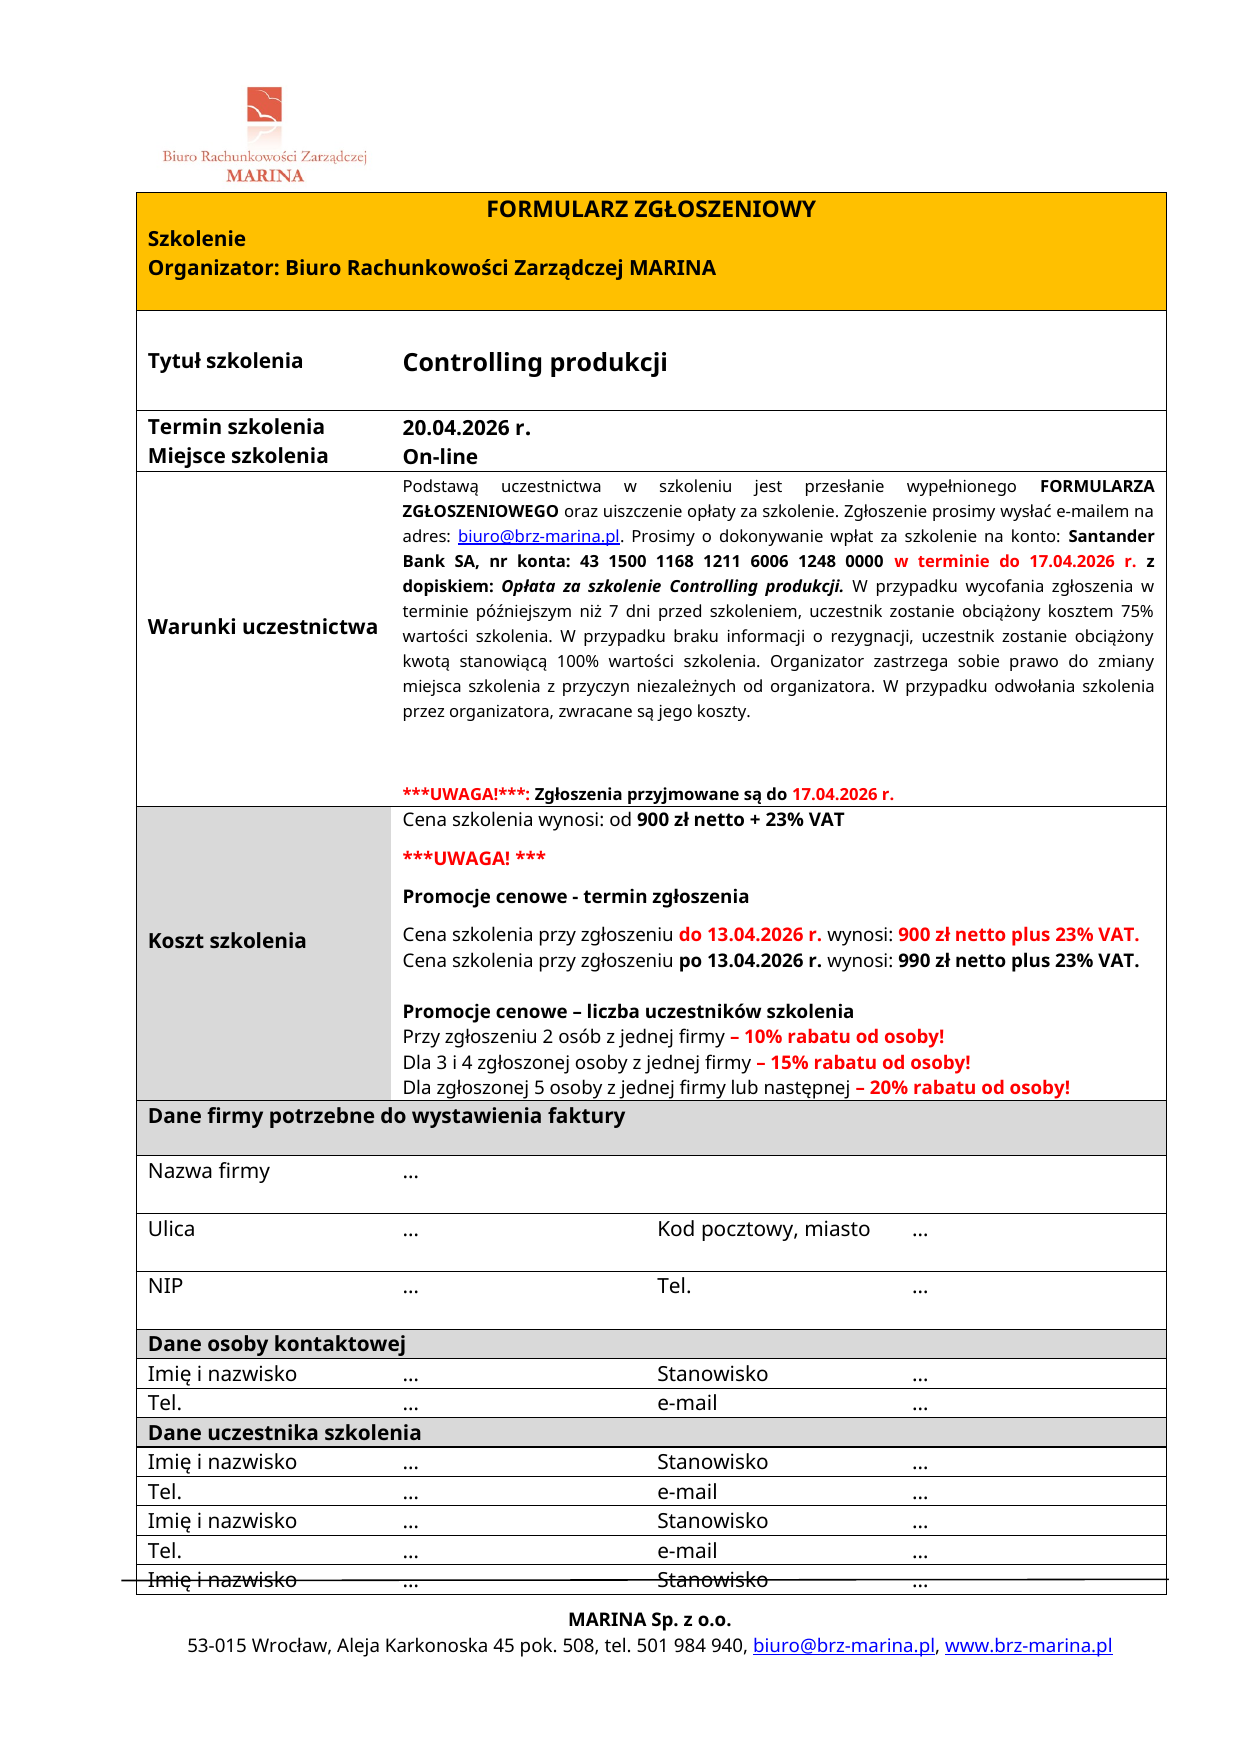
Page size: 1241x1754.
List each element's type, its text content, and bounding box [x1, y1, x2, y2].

table_cell Stanowisko [646, 1565, 901, 1579]
table_cell … [391, 1214, 646, 1271]
table_cell … [901, 1359, 1166, 1387]
table_cell … [901, 1477, 1166, 1505]
table_cell … [391, 1565, 646, 1579]
table_cell Imię i nazwisko [137, 1582, 391, 1594]
table_cell e-mail [646, 1477, 901, 1505]
table_cell e-mail [646, 1536, 901, 1564]
table_cell … [901, 1448, 1166, 1476]
table_cell Podstawą uczestnictwa w szkoleniu jest przesłanie wypełnionego FORMULARZA ZGŁOSZENIOWEGO oraz uiszczenie opłaty za szkolenie. Zgłoszenie prosimy wysłać e-mailem na adres: biuro@brz-marina.pl. Prosimy o dokonywanie wpłat za szkolenie na konto: Santander Bank SA, nr konta: 43 1500 1168 1211 6006 1248 0000 w terminie do 17.04.2026 r. z dopiskiem: Opłata za szkolenie Controlling produkcji. W przypadku wycofania zgłoszenia w terminie późniejszym niż 7 dni przed szkoleniem, uczestnik zostanie obciążony kosztem 75% wartości szkolenia. W przypadku braku informacji o rezygnacji, uczestnik zostanie obciążony kwotą stanowiącą 100% wartości szkolenia. Organizator zastrzega sobie prawo do zmiany miejsca szkolenia z przyczyn niezależnych od organizatora. W przypadku odwołania szkolenia przez organizatora, zwracane są jego koszty. ***UWAGA!***: Zgłoszenia przyjmowane są do 17.04.2026 r. [391, 472, 1166, 806]
table_cell Dane osoby kontaktowej [137, 1330, 1166, 1358]
table_cell Stanowisko [646, 1581, 901, 1594]
table_cell … [391, 1536, 646, 1564]
table_cell NIP [137, 1272, 391, 1328]
table_cell … [391, 1581, 646, 1594]
table_cell e-mail [646, 1389, 901, 1417]
table_cell … [901, 1214, 1166, 1271]
table_cell Warunki uczestnictwa [137, 472, 391, 806]
table_cell … [901, 1581, 1166, 1594]
table_cell Termin szkolenia Miejsce szkolenia [137, 411, 391, 471]
table_cell Tel. [646, 1272, 901, 1328]
table_cell … [391, 1156, 1166, 1213]
table_cell 20.04.2026 r. On-line [391, 411, 1166, 471]
table_cell … [391, 1389, 646, 1417]
table_cell Stanowisko [646, 1448, 901, 1476]
table_cell Imię i nazwisko [137, 1359, 391, 1387]
table_cell Ulica [137, 1214, 391, 1271]
table_cell … [901, 1389, 1166, 1417]
table_cell Tytuł szkolenia [137, 311, 391, 410]
table_cell Dane uczestnika szkolenia [137, 1418, 1166, 1446]
table_cell Nazwa firmy [137, 1156, 391, 1213]
table_cell … [391, 1477, 646, 1505]
table_cell Stanowisko [646, 1359, 901, 1387]
table_cell Imię i nazwisko [137, 1506, 391, 1535]
table_cell … [391, 1359, 646, 1387]
table_cell … [391, 1506, 646, 1535]
table_cell Dane firmy potrzebne do wystawienia faktury [137, 1101, 1166, 1155]
table_cell Stanowisko [646, 1506, 901, 1535]
table_cell Imię i nazwisko [137, 1448, 391, 1476]
table_cell Tel. [137, 1536, 391, 1564]
table_cell … [901, 1506, 1166, 1535]
table_cell … [901, 1536, 1166, 1564]
table_cell Tel. [137, 1477, 391, 1505]
table_cell … [391, 1272, 646, 1328]
table_cell Kod pocztowy, miasto [646, 1214, 901, 1271]
table_header FORMULARZ ZGŁOSZENIOWY Szkolenie Organizator: Biuro Rachunkowości Zarządczej MARINA [137, 193, 1166, 310]
table_cell Controlling produkcji [391, 311, 1166, 410]
table_cell … [901, 1272, 1166, 1328]
table_cell Tel. [137, 1389, 391, 1417]
table_cell Cena szkolenia wynosi: od 900 zł netto + 23% VAT ***UWAGA! *** Promocje cenowe - termin zgłoszenia Cena szkolenia przy zgłoszeniu do 13.04.2026 r. wynosi: 900 zł netto plus 23% VAT. Cena szkolenia przy zgłoszeniu po 13.04.2026 r. wynosi: 990 zł netto plus 23% VAT. Promocje cenowe – liczba uczestników szkolenia Przy zgłoszeniu 2 osób z jednej firmy – 10% rabatu od osoby! Dla 3 i 4 zgłoszonej osoby z jednej firmy – 15% rabatu od osoby! Dla zgłoszonej 5 osoby z jednej firmy lub następnej – 20% rabatu od osoby! [391, 807, 1166, 1100]
table_cell Koszt szkolenia [137, 807, 391, 1100]
table_cell … [391, 1448, 646, 1476]
table_cell … [901, 1565, 1166, 1578]
table_cell Imię i nazwisko [137, 1565, 391, 1579]
